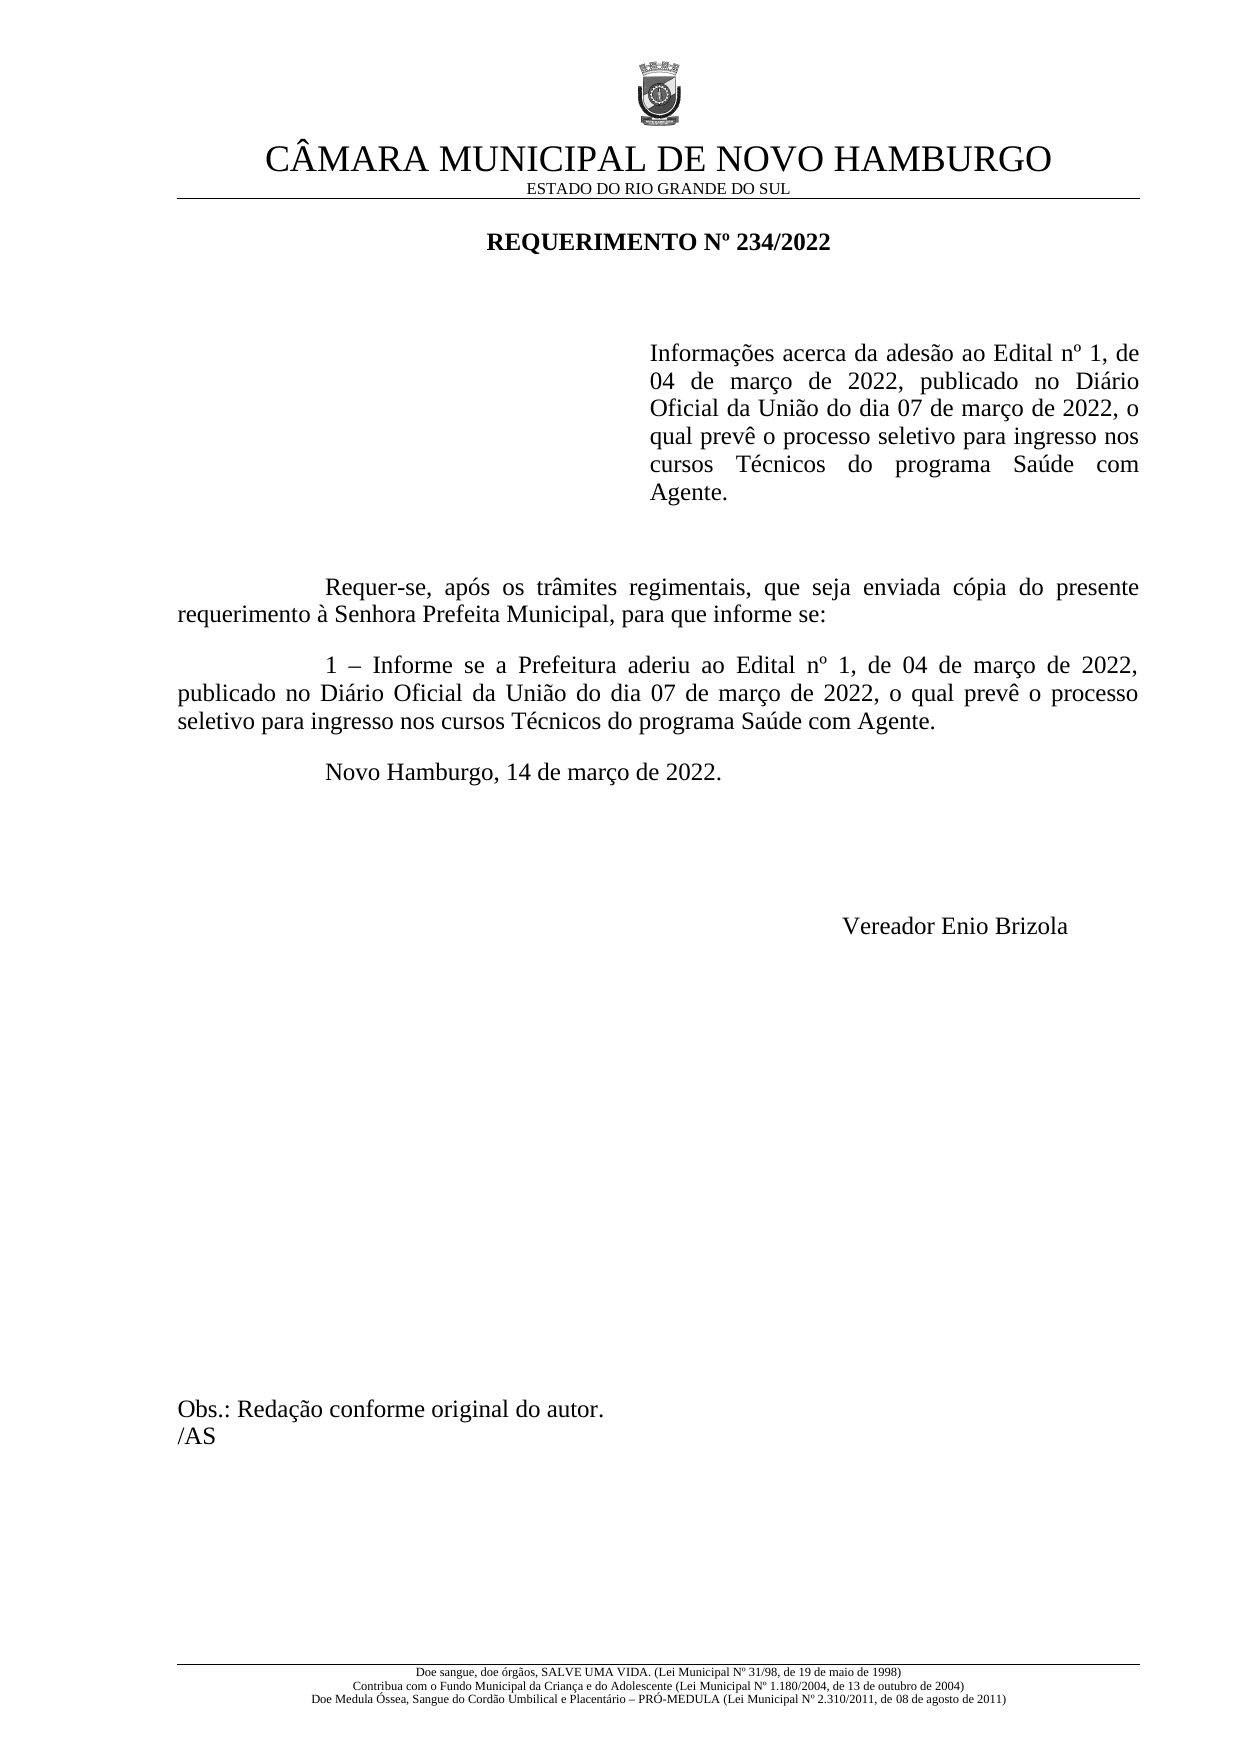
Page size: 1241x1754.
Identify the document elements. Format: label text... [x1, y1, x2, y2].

text Vereador Enio Brizola [177, 912, 1140, 940]
text Requer-se, após os trâmites regimentais, que seja enviada cópia do presente requerimento à Senhora Prefeita Municipal, para que informe se: [177, 573, 1140, 628]
text 1 – Informe se a Prefeitura aderiu ao Edital nº 1, de 04 de março de 2022, publicado no Diário Oficial da União do dia 07 de março de 2022, o qual prevê o processo seletivo para ingresso nos cursos Técnicos do programa Saúde com Agente. [177, 652, 1140, 735]
text Novo Hamburgo, 14 de março de 2022. [177, 758, 1140, 786]
text /AS [177, 1422, 1140, 1450]
text Obs.: Redação conforme original do autor. [177, 1395, 1140, 1422]
text REQUERIMENTO Nº 234/2022 [177, 228, 1140, 256]
text Informações acerca da adesão ao Edital nº 1, de 04 de março de 2022, publicado no Diário Oficial da União do dia 07 de março de 2022, o qual prevê o processo seletivo para ingresso nos cursos Técnicos do programa Saúde com Agente. [649, 339, 1140, 505]
